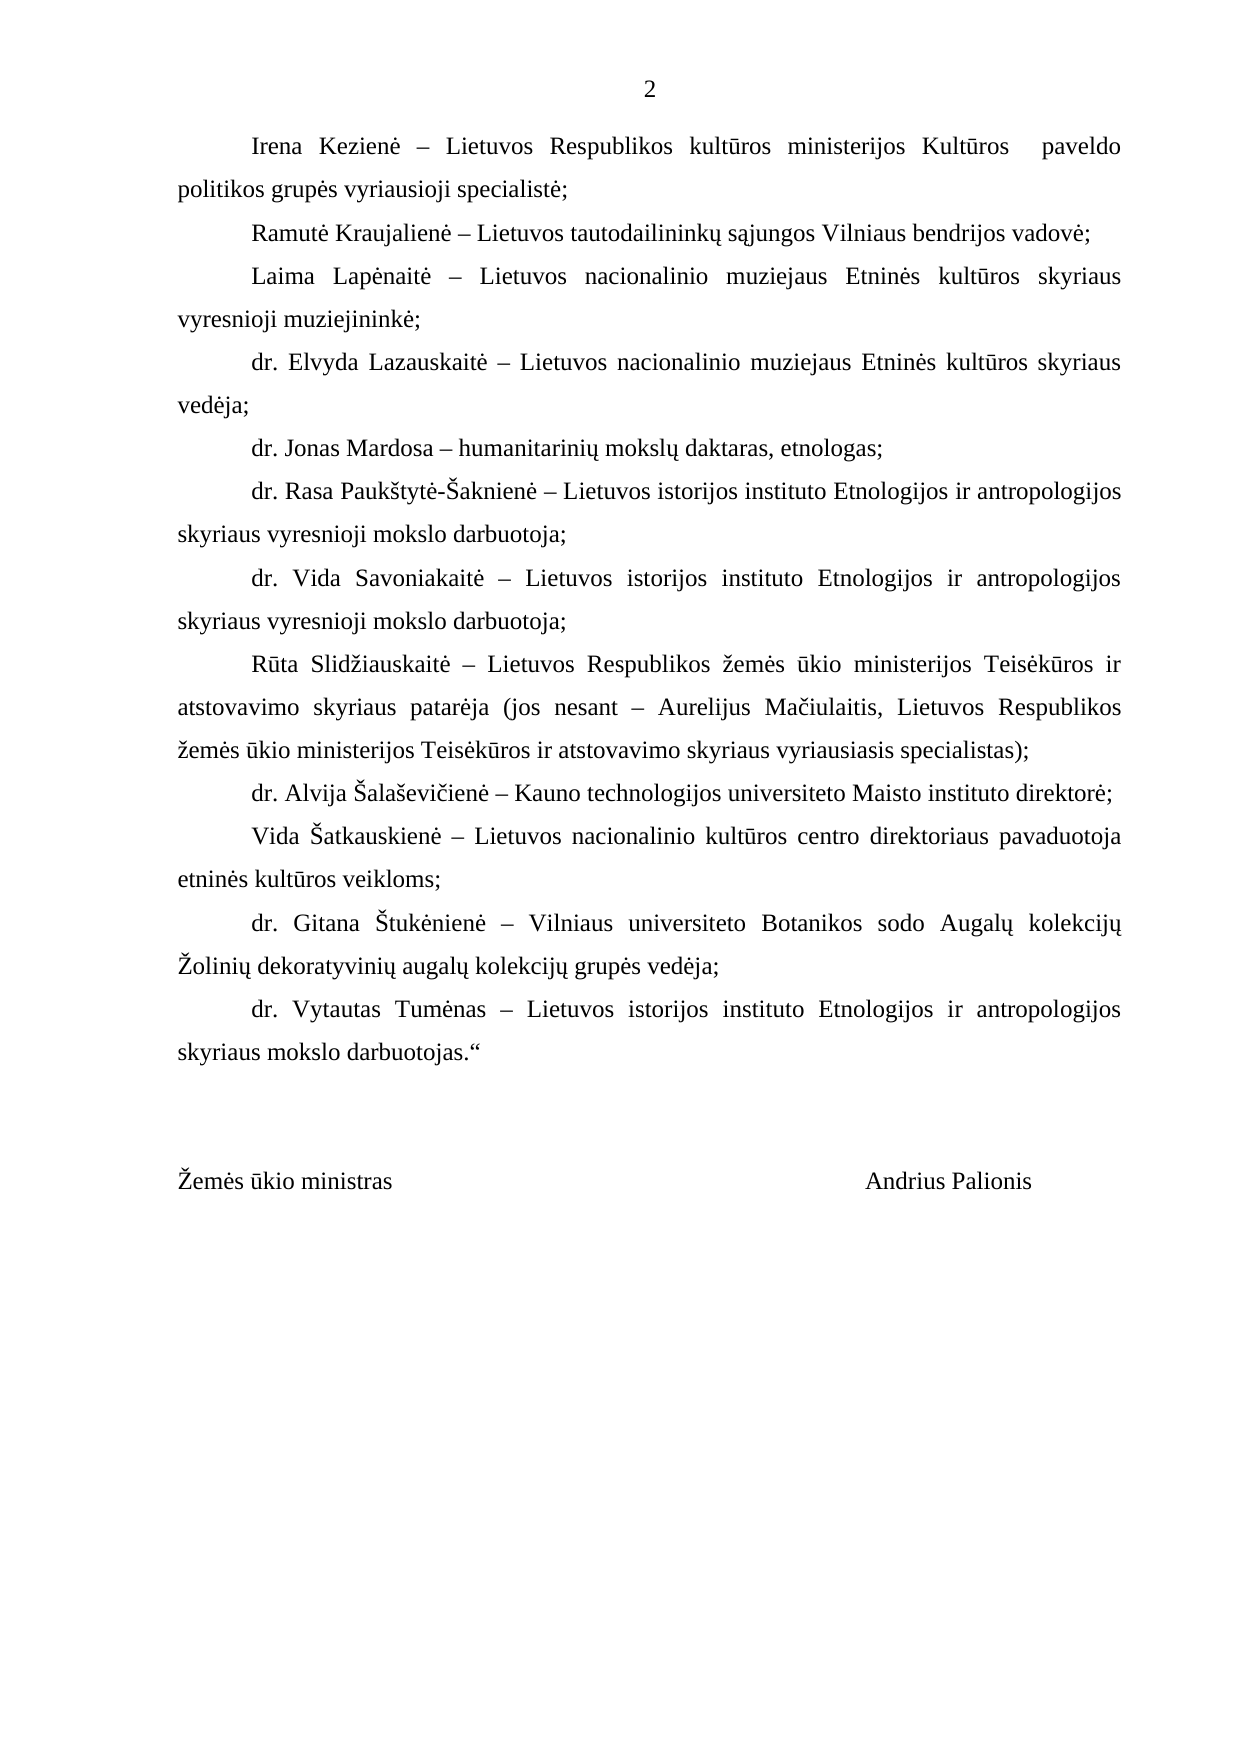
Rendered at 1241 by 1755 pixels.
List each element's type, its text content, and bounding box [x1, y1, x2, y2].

text dr. Alvija Šalaševičienė – Kauno technologijos universiteto Maisto instituto direktorė; [177, 778, 1122, 807]
text dr. Elvyda Lazauskaitė – Lietuvos nacionalinio muziejaus Etninės kultūros skyriaus vedėja; [177, 347, 1122, 419]
text Laima Lapėnaitė – Lietuvos nacionalinio muziejaus Etninės kultūros skyriaus vyresnioji muziejininkė; [177, 261, 1122, 333]
text Rūta Slidžiauskaitė – Lietuvos Respublikos žemės ūkio ministerijos Teisėkūros ir atstovavimo skyriaus patarėja (jos nesant – Aurelijus Mačiulaitis, Lietuvos Respublikos žemės ūkio ministerijos Teisėkūros ir atstovavimo skyriaus vyriausiasis specialistas); [177, 649, 1122, 764]
text dr. Vida Savoniakaitė – Lietuvos istorijos instituto Etnologijos ir antropologijos skyriaus vyresnioji mokslo darbuotoja; [177, 563, 1122, 634]
text Žemės ūkio ministras Andrius Palionis [177, 1166, 1122, 1195]
text dr. Jonas Mardosa – humanitarinių mokslų daktaras, etnologas; [177, 433, 1122, 462]
text Irena Kezienė – Lietuvos Respublikos kultūros ministerijos Kultūros paveldo politikos grupės vyriausioji specialistė; [177, 131, 1122, 203]
text Vida Šatkauskienė – Lietuvos nacionalinio kultūros centro direktoriaus pavaduotoja etninės kultūros veikloms; [177, 821, 1122, 893]
text dr. Gitana Štukėnienė – Vilniaus universiteto Botanikos sodo Augalų kolekcijų Žolinių dekoratyvinių augalų kolekcijų grupės vedėja; [177, 908, 1122, 979]
text dr. Vytautas Tumėnas – Lietuvos istorijos instituto Etnologijos ir antropologijos skyriaus mokslo darbuotojas.“ [177, 994, 1122, 1066]
text Ramutė Kraujalienė – Lietuvos tautodailininkų sąjungos Vilniaus bendrijos vadovė; [177, 218, 1122, 246]
text dr. Rasa Paukštytė-Šaknienė – Lietuvos istorijos instituto Etnologijos ir antropologijos skyriaus vyresnioji mokslo darbuotoja; [177, 476, 1122, 548]
